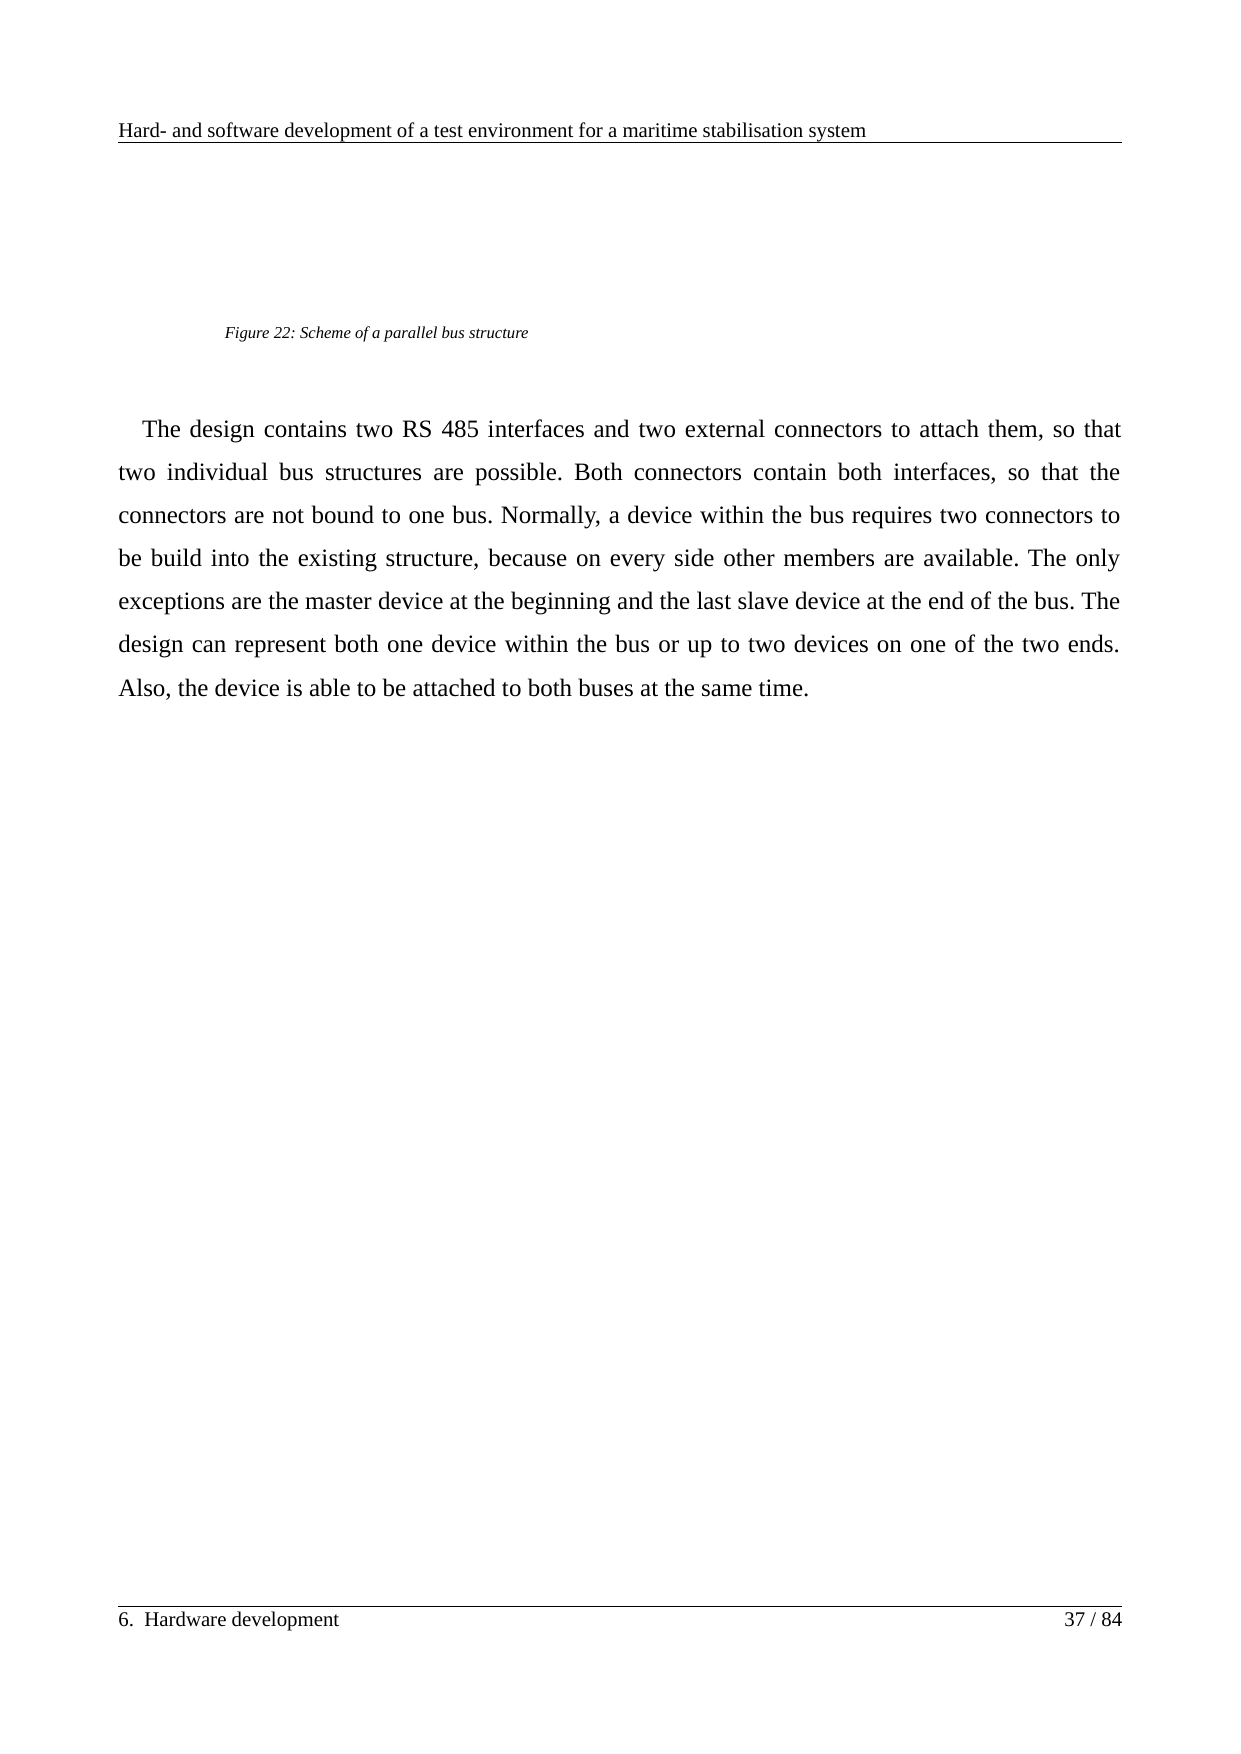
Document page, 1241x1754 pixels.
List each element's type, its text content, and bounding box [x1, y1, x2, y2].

text The design contains two RS 485 interfaces and two external connectors to attach them, so that two individual bus structures are possible. Both connectors contain both interfaces, so that the connectors are not bound to one bus. Normally, a device within the bus requires two connectors to be build into the existing structure, because on every side other members are available. The only exceptions are the master device at the beginning and the last slave device at the end of the bus. The design can represent both one device within the bus or up to two devices on one of the two ends. Also, the device is able to be attached to both buses at the same time. [118, 414, 1122, 701]
text Figure 22: Scheme of a parallel bus structure [224, 189, 1016, 342]
